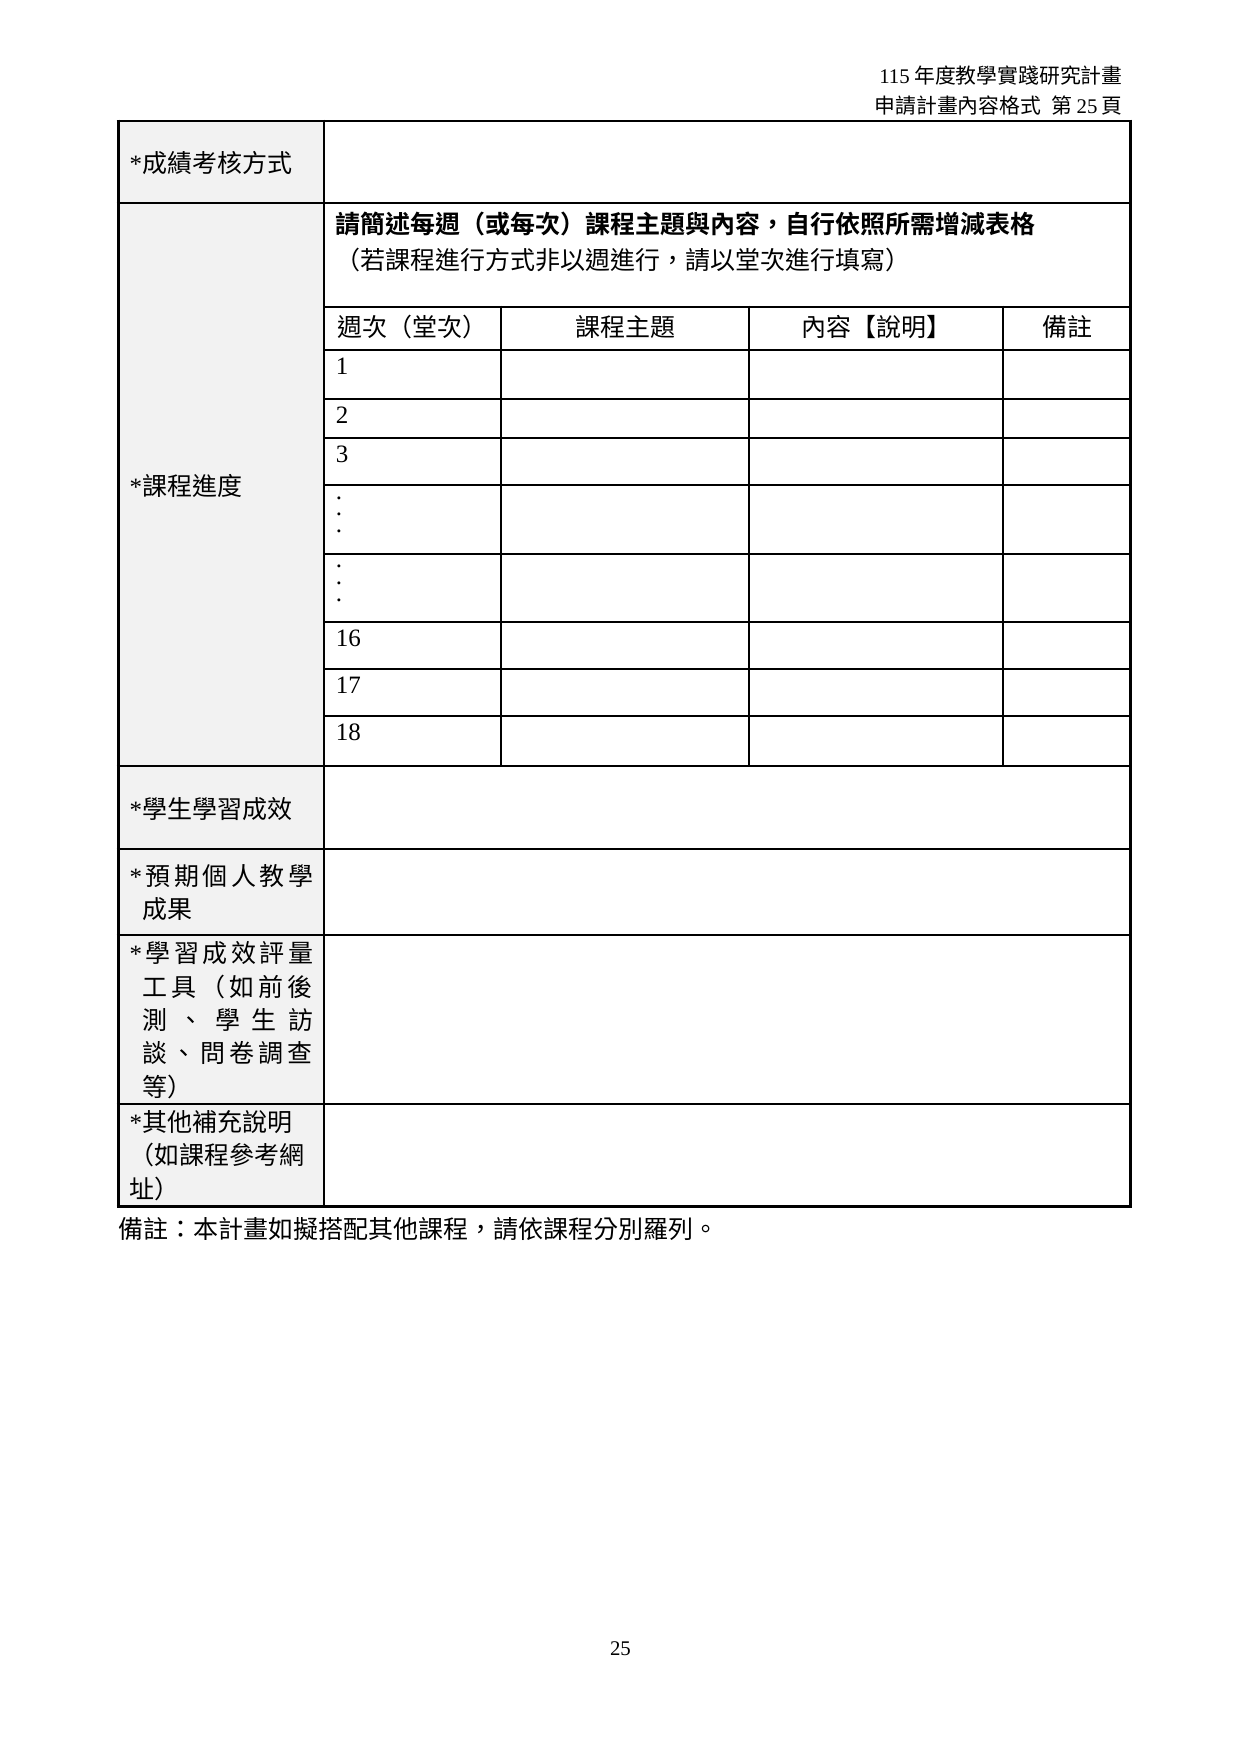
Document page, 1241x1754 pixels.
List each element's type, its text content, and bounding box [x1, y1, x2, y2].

table_cell [750, 486, 1002, 552]
table_cell [325, 850, 1129, 934]
table_cell [1004, 486, 1129, 552]
table_cell 週次（堂次） [325, 308, 500, 349]
table_cell . . . [325, 555, 500, 621]
table_cell 課程主題 [502, 308, 748, 349]
table_cell [1004, 623, 1129, 668]
table_cell [502, 623, 748, 668]
table_cell 備註 [1004, 308, 1129, 349]
table_cell 內容【說明】 [750, 308, 1002, 349]
table_cell [502, 439, 748, 484]
table_cell [750, 439, 1002, 484]
table_cell *預期個人教學成果 [120, 850, 323, 934]
table_cell 2 [325, 400, 500, 437]
table_cell [325, 122, 1129, 202]
table_cell [325, 767, 1129, 848]
table_cell [1004, 351, 1129, 398]
table_cell [325, 936, 1129, 1103]
table_cell [750, 351, 1002, 398]
table_cell [502, 351, 748, 398]
table_cell [1004, 717, 1129, 765]
table_cell [750, 555, 1002, 621]
table_cell [750, 670, 1002, 715]
table_cell 17 [325, 670, 500, 715]
table_cell 16 [325, 623, 500, 668]
table_cell [1004, 555, 1129, 621]
table_cell [750, 717, 1002, 765]
table_cell *其他補充說明 （如課程參考網址） [120, 1105, 323, 1205]
table_cell 1 [325, 351, 500, 398]
table_cell *課程進度 [120, 204, 323, 765]
table_cell . . . [325, 486, 500, 552]
table_cell [750, 623, 1002, 668]
table_cell [1004, 670, 1129, 715]
table_cell [1004, 400, 1129, 437]
table_cell *學習成效評量工具（如前後測、學生訪談、問卷調查等） [120, 936, 323, 1103]
table_cell [1004, 439, 1129, 484]
table_cell 請簡述每週（或每次）課程主題與內容，自行依照所需增減表格 （若課程進行方式非以週進行，請以堂次進行填寫） [325, 204, 1129, 306]
table_cell [502, 670, 748, 715]
table_cell [502, 486, 748, 552]
table_cell *學生學習成效 [120, 767, 323, 848]
table_cell [750, 400, 1002, 437]
table_cell 3 [325, 439, 500, 484]
table_cell [502, 555, 748, 621]
table_cell [502, 400, 748, 437]
table_cell [325, 1105, 1129, 1205]
table_cell *成績考核方式 [120, 122, 323, 202]
table_cell 18 [325, 717, 500, 765]
text 備註：本計畫如擬搭配其他課程，請依課程分別羅列。 [118, 1210, 1122, 1246]
table_cell [502, 717, 748, 765]
